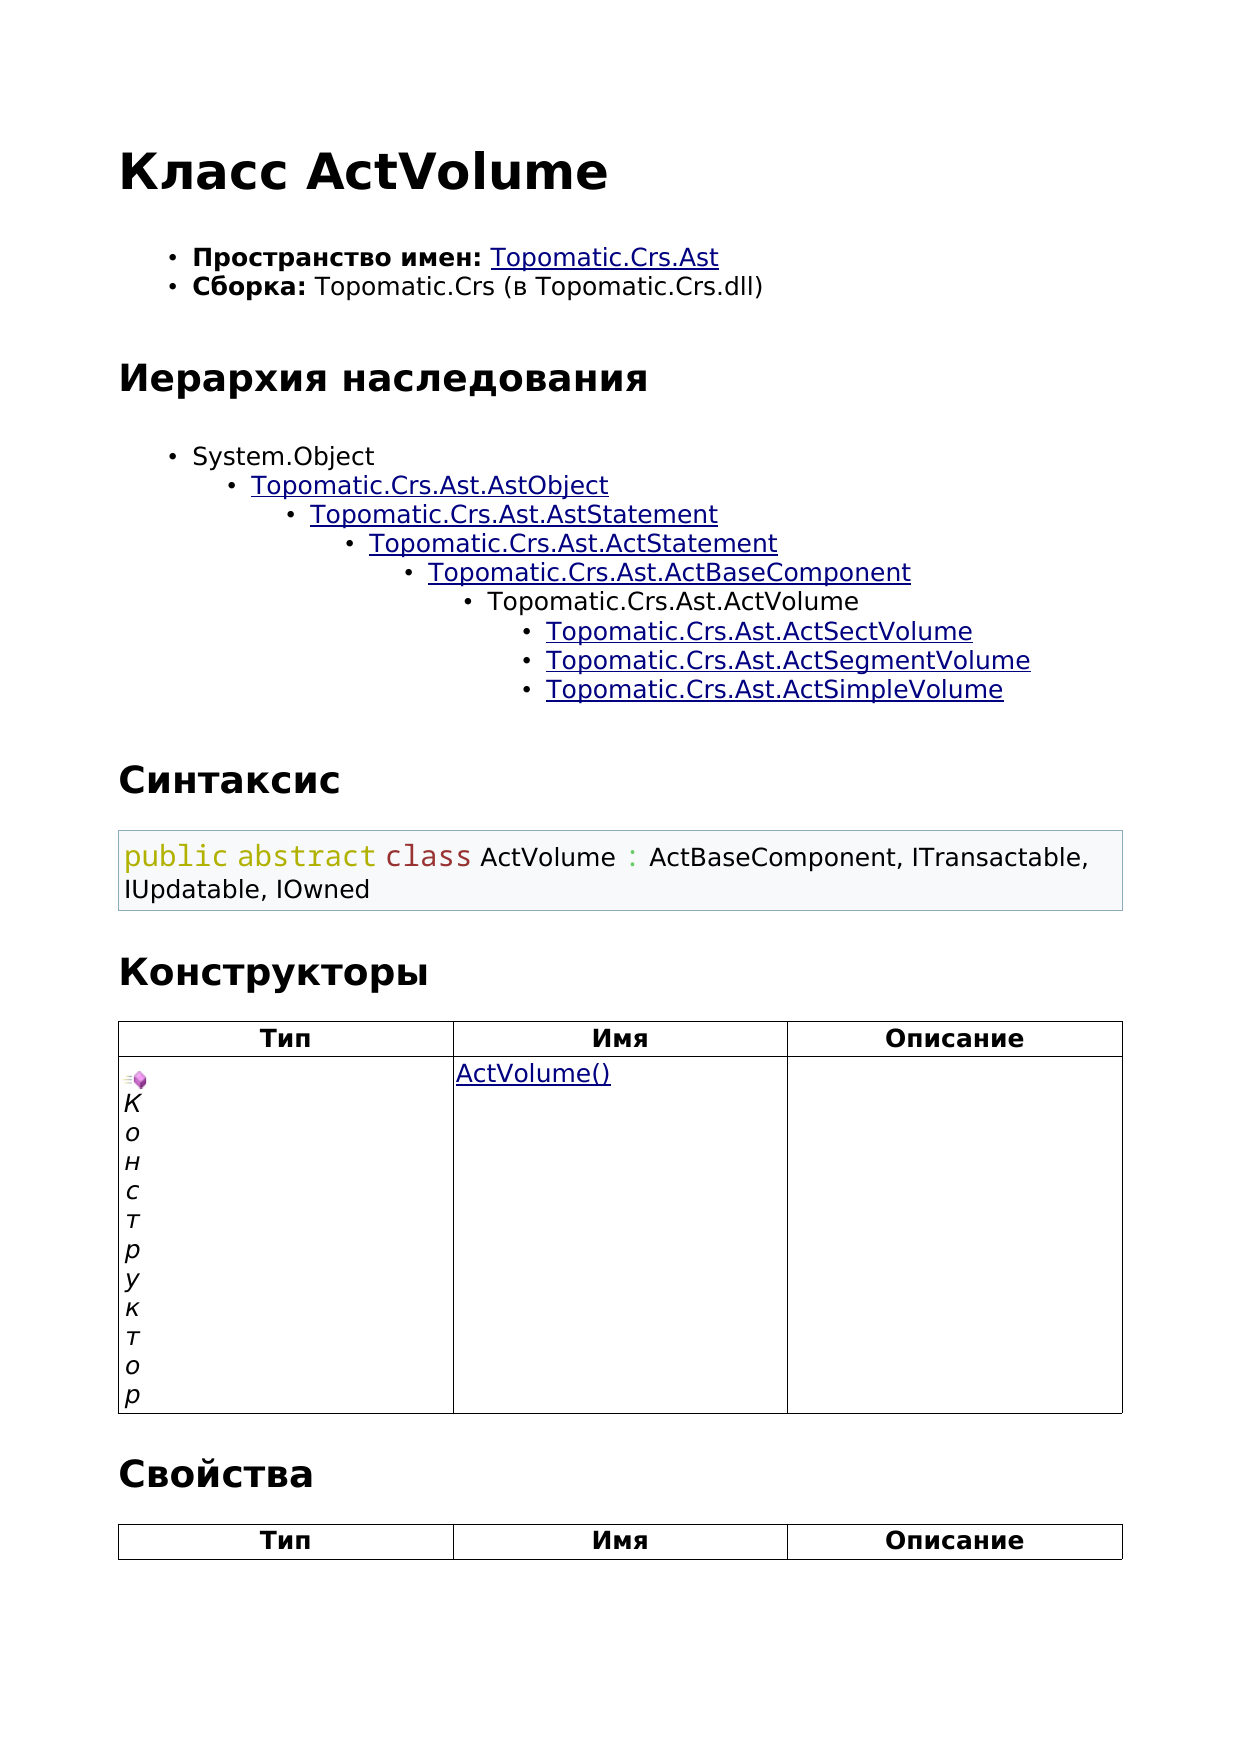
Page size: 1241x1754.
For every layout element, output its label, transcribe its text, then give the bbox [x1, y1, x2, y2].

table_header public abstract class ActVolume : ActBaseComponent, ITransactable, IUpdatable, IOwned [119, 831, 1122, 910]
list Topomatic.Crs.Ast.ActStatement [354, 529, 1122, 558]
list Topomatic.Crs.Ast.ActSectVolume [531, 617, 1122, 646]
table_header Тип [119, 1022, 453, 1056]
list Topomatic.Crs.Ast.ActSegmentVolume [531, 646, 1122, 675]
table_cell [119, 1057, 453, 1413]
list System.Object [177, 442, 1122, 471]
subtitle Класс ActVolume [118, 143, 1122, 201]
table_header Описание [788, 1022, 1122, 1056]
list Topomatic.Crs.Ast.ActVolume [472, 588, 1122, 617]
picture [121, 1071, 147, 1089]
subtitle Конструкторы [118, 950, 1122, 994]
table_cell ActVolume() [454, 1057, 787, 1413]
subtitle Свойства [118, 1453, 1122, 1496]
subtitle Иерархия наследования [118, 356, 1122, 400]
table_cell [788, 1057, 1122, 1413]
list Topomatic.Crs.Ast.AstStatement [295, 500, 1122, 529]
table_header Имя [454, 1022, 787, 1056]
list Topomatic.Crs.Ast.ActBaseComponent [413, 558, 1122, 588]
table_header Тип [119, 1525, 453, 1559]
list Пространство имен: Topomatic.Crs.Ast [177, 243, 1122, 272]
subtitle Синтаксис [118, 759, 1122, 802]
table_header Имя [454, 1525, 787, 1559]
list Topomatic.Crs.Ast.ActSimpleVolume [531, 675, 1122, 704]
table_header Описание [788, 1525, 1122, 1559]
list Topomatic.Crs.Ast.AstObject [236, 471, 1122, 500]
list Сборка: Topomatic.Crs (в Topomatic.Crs.dll) [177, 272, 1122, 302]
